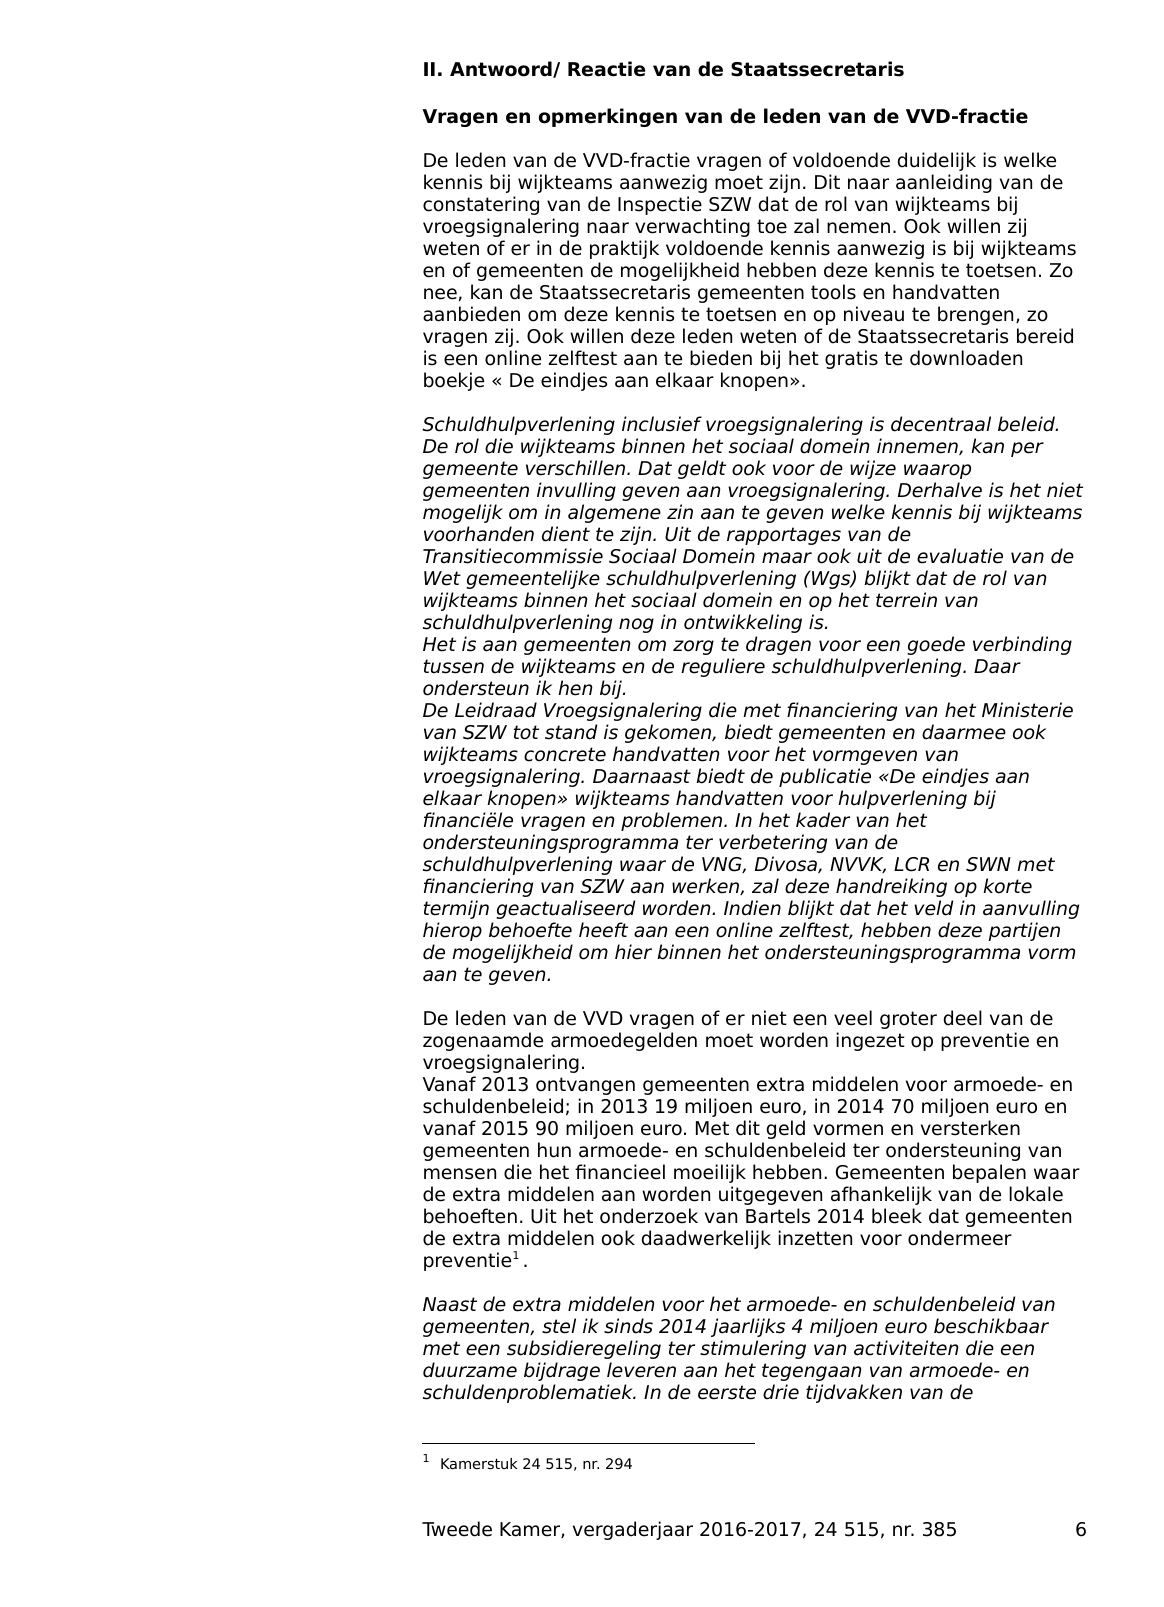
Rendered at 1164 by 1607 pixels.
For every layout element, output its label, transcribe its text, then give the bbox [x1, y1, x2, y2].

text Schuldhulpverlening inclusief vroegsignalering is decentraal beleid. De rol die wijkteams binnen het sociaal domein innemen, kan per gemeente verschillen. Dat geldt ook voor de wijze waarop gemeenten invulling geven aan vroegsignalering. Derhalve is het niet mogelijk om in algemene zin aan te geven welke kennis bij wijkteams voorhanden dient te zijn. Uit de rapportages van de Transitiecommissie Sociaal Domein maar ook uit de evaluatie van de Wet gemeentelijke schuldhulpverlening (Wgs) blijkt dat de rol van wijkteams binnen het sociaal domein en op het terrein van schuldhulpverlening nog in ontwikkeling is. [422, 414, 1087, 634]
text De Leidraad Vroegsignalering die met financiering van het Ministerie van SZW tot stand is gekomen, biedt gemeenten en daarmee ook wijkteams concrete handvatten voor het vormgeven van vroegsignalering. Daarnaast biedt de publicatie «De eindjes aan elkaar knopen» wijkteams handvatten voor hulpverlening bij financiële vragen en problemen. In het kader van het ondersteuningsprogramma ter verbetering van de schuldhulpverlening waar de VNG, Divosa, NVVK, LCR en SWN met financiering van SZW aan werken, zal deze handreiking op korte termijn geactualiseerd worden. Indien blijkt dat het veld in aanvulling hierop behoefte heeft aan een online zelftest, hebben deze partijen de mogelijkheid om hier binnen het ondersteuningsprogramma vorm aan te geven. [422, 700, 1087, 986]
text Het is aan gemeenten om zorg te dragen voor een goede verbinding tussen de wijkteams en de reguliere schuldhulpverlening. Daar ondersteun ik hen bij. [422, 634, 1087, 700]
text Naast de extra middelen voor het armoede- en schuldenbeleid van gemeenten, stel ik sinds 2014 jaarlijks 4 miljoen euro beschikbaar met een subsidieregeling ter stimulering van activiteiten die een duurzame bijdrage leveren aan het tegengaan van armoede- en schuldenproblematiek. In de eerste drie tijdvakken van de [422, 1294, 1087, 1404]
text Vanaf 2013 ontvangen gemeenten extra middelen voor armoede- en schuldenbeleid; in 2013 19 miljoen euro, in 2014 70 miljoen euro en vanaf 2015 90 miljoen euro. Met dit geld vormen en versterken gemeenten hun armoede- en schuldenbeleid ter ondersteuning van mensen die het financieel moeilijk hebben. Gemeenten bepalen waar de extra middelen aan worden uitgegeven afhankelijk van de lokale behoeften. Uit het onderzoek van Bartels 2014 bleek dat gemeenten de extra middelen ook daadwerkelijk inzetten voor ondermeer preventie. [422, 1074, 1087, 1272]
text De leden van de VVD-fractie vragen of voldoende duidelijk is welke kennis bij wijkteams aanwezig moet zijn. Dit naar aanleiding van de constatering van de Inspectie SZW dat de rol van wijkteams bij vroegsignalering naar verwachting toe zal nemen. Ook willen zij weten of er in de praktijk voldoende kennis aanwezig is bij wijkteams en of gemeenten de mogelijkheid hebben deze kennis te toetsen. Zo nee, kan de Staatssecretaris gemeenten tools en handvatten aanbieden om deze kennis te toetsen en op niveau te brengen, zo vragen zij. Ook willen deze leden weten of de Staatssecretaris bereid is een online zelftest aan te bieden bij het gratis te downloaden boekje « De eindjes aan elkaar knopen». [422, 150, 1087, 392]
text De leden van de VVD vragen of er niet een veel groter deel van de zogenaamde armoedegelden moet worden ingezet op preventie en vroegsignalering. [422, 1008, 1087, 1074]
subtitle II. Antwoord/ Reactie van de Staatssecretaris [422, 59, 1087, 81]
text Kamerstuk 24 515, nr. 294 [422, 1452, 1087, 1474]
subtitle Vragen en opmerkingen van de leden van de VVD-fractie [422, 106, 1087, 128]
